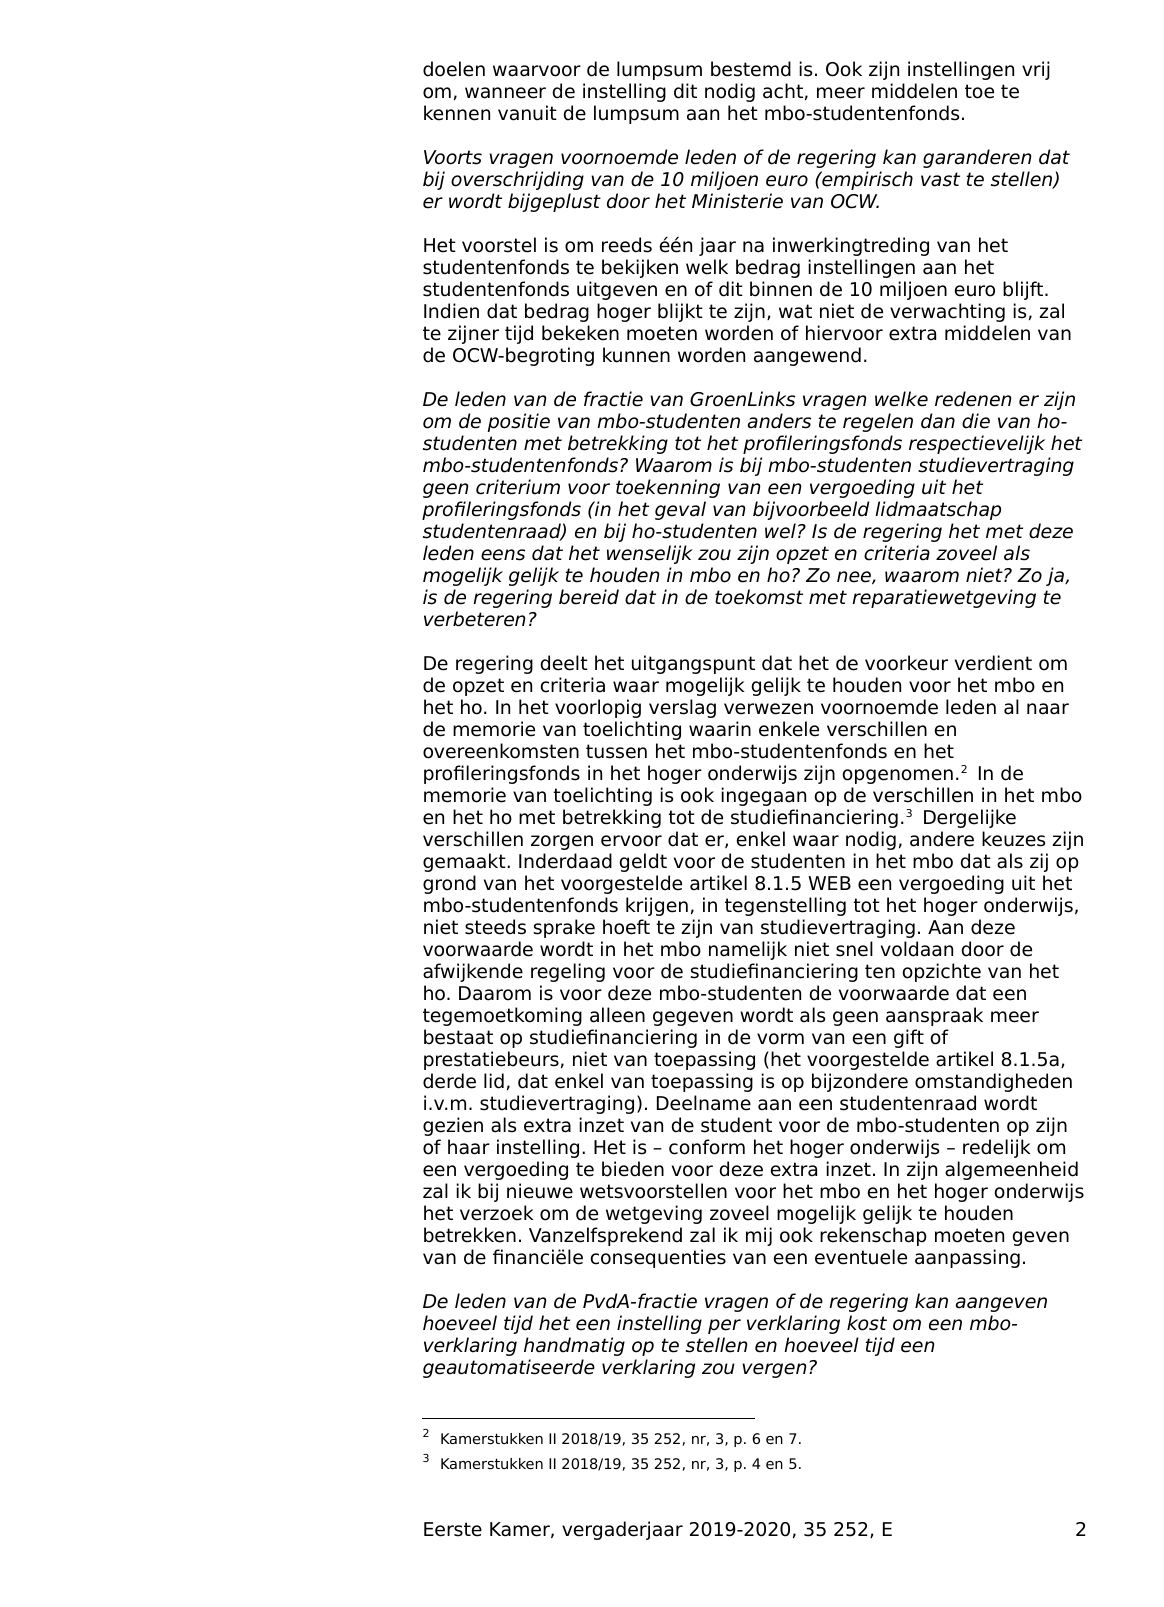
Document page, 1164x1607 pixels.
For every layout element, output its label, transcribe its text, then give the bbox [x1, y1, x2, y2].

text De leden van de fractie van GroenLinks vragen welke redenen er zijn om de positie van mbo-studenten anders te regelen dan die van ho-studenten met betrekking tot het profileringsfonds respectievelijk het mbo-studentenfonds? Waarom is bij mbo-studenten studievertraging geen criterium voor toekenning van een vergoeding uit het profileringsfonds (in het geval van bijvoorbeeld lidmaatschap studentenraad) en bij ho-studenten wel? Is de regering het met deze leden eens dat het wenselijk zou zijn opzet en criteria zoveel als mogelijk gelijk te houden in mbo en ho? Zo nee, waarom niet? Zo ja, is de regering bereid dat in de toekomst met reparatiewetgeving te verbeteren? [422, 389, 1087, 631]
text Voorts vragen voornoemde leden of de regering kan garanderen dat bij overschrijding van de 10 miljoen euro (empirisch vast te stellen) er wordt bijgeplust door het Ministerie van OCW. [422, 147, 1087, 213]
text Het voorstel is om reeds één jaar na inwerkingtreding van het studentenfonds te bekijken welk bedrag instellingen aan het studentenfonds uitgeven en of dit binnen de 10 miljoen euro blijft. Indien dat bedrag hoger blijkt te zijn, wat niet de verwachting is, zal te zijner tijd bekeken moeten worden of hiervoor extra middelen van de OCW-begroting kunnen worden aangewend. [422, 235, 1087, 367]
text De regering deelt het uitgangspunt dat het de voorkeur verdient om de opzet en criteria waar mogelijk gelijk te houden voor het mbo en het ho. In het voorlopig verslag verwezen voornoemde leden al naar de memorie van toelichting waarin enkele verschillen en overeenkomsten tussen het mbo-studentenfonds en het profileringsfonds in het hoger onderwijs zijn opgenomen. In de memorie van toelichting is ook ingegaan op de verschillen in het mbo en het ho met betrekking tot de studiefinanciering. Dergelijke verschillen zorgen ervoor dat er, enkel waar nodig, andere keuzes zijn gemaakt. Inderdaad geldt voor de studenten in het mbo dat als zij op grond van het voorgestelde artikel 8.1.5 WEB een vergoeding uit het mbo-studentenfonds krijgen, in tegenstelling tot het hoger onderwijs, niet steeds sprake hoeft te zijn van studievertraging. Aan deze voorwaarde wordt in het mbo namelijk niet snel voldaan door de afwijkende regeling voor de studiefinanciering ten opzichte van het ho. Daarom is voor deze mbo-studenten de voorwaarde dat een tegemoetkoming alleen gegeven wordt als geen aanspraak meer bestaat op studiefinanciering in de vorm van een gift of prestatiebeurs, niet van toepassing (het voorgestelde artikel 8.1.5a, derde lid, dat enkel van toepassing is op bijzondere omstandigheden i.v.m. studievertraging). Deelname aan een studentenraad wordt gezien als extra inzet van de student voor de mbo-studenten op zijn of haar instelling. Het is – conform het hoger onderwijs – redelijk om een vergoeding te bieden voor deze extra inzet. In zijn algemeenheid zal ik bij nieuwe wetsvoorstellen voor het mbo en het hoger onderwijs het verzoek om de wetgeving zoveel mogelijk gelijk te houden betrekken. Vanzelfsprekend zal ik mij ook rekenschap moeten geven van de financiële consequenties van een eventuele aanpassing. [422, 653, 1087, 1269]
text Kamerstukken II 2018/19, 35 252, nr, 3, p. 4 en 5. [422, 1452, 1087, 1474]
text Kamerstukken II 2018/19, 35 252, nr, 3, p. 6 en 7. [422, 1427, 1087, 1449]
text doelen waarvoor de lumpsum bestemd is. Ook zijn instellingen vrij om, wanneer de instelling dit nodig acht, meer middelen toe te kennen vanuit de lumpsum aan het mbo-studentenfonds. [422, 59, 1087, 125]
text De leden van de PvdA-fractie vragen of de regering kan aangeven hoeveel tijd het een instelling per verklaring kost om een mbo-verklaring handmatig op te stellen en hoeveel tijd een geautomatiseerde verklaring zou vergen? [422, 1291, 1087, 1379]
